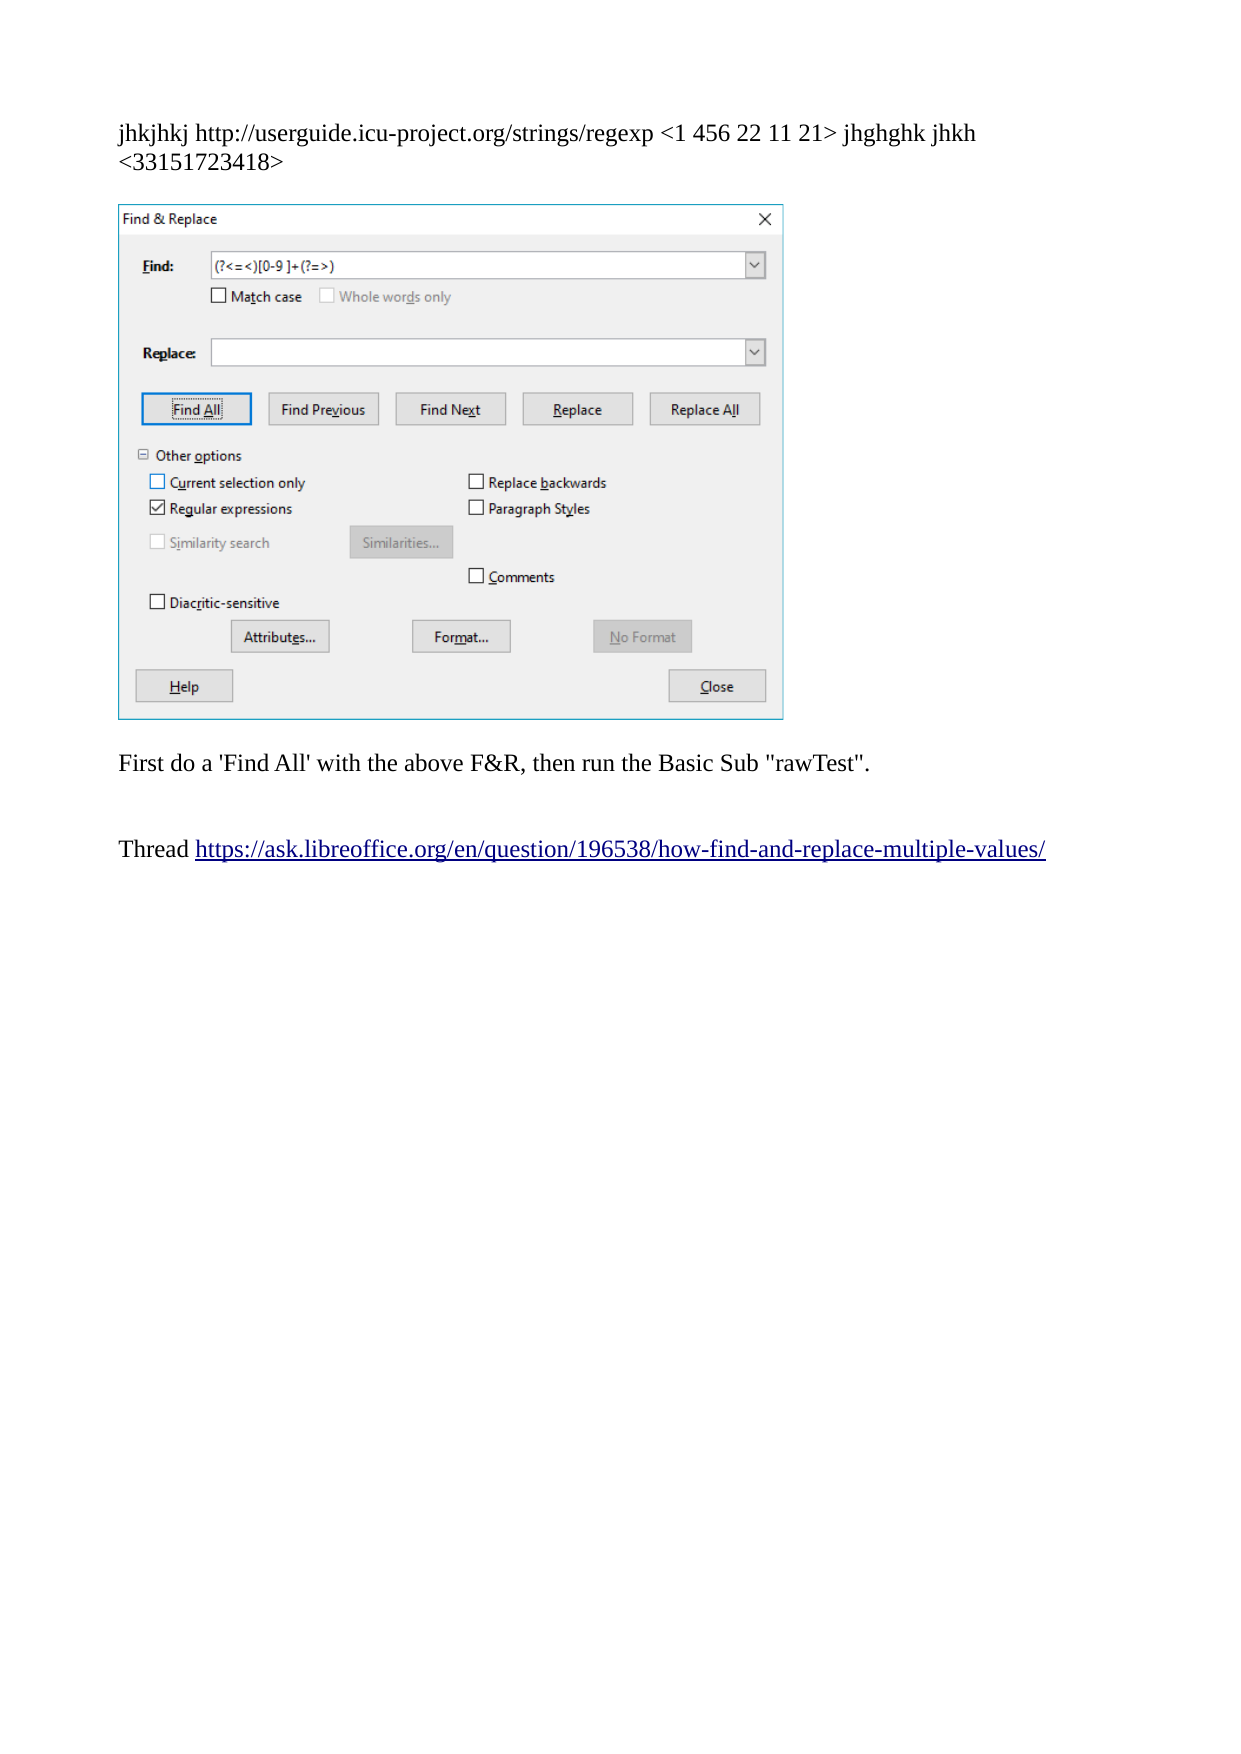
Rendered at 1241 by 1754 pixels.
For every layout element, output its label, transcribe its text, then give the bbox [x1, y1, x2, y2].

text jhkjhkj http://userguide.icu-project.org/strings/regexp <1 456 22 11 21> jhghghk jhkh <33151723418> [118, 118, 1122, 176]
text First do a 'Find All' with the above F&R, then run the Basic Sub "rawTest". [118, 748, 1122, 777]
text Thread https://ask.libreoffice.org/en/question/196538/how-find-and-replace-multiple-values/ [118, 834, 1122, 863]
picture [118, 204, 784, 720]
